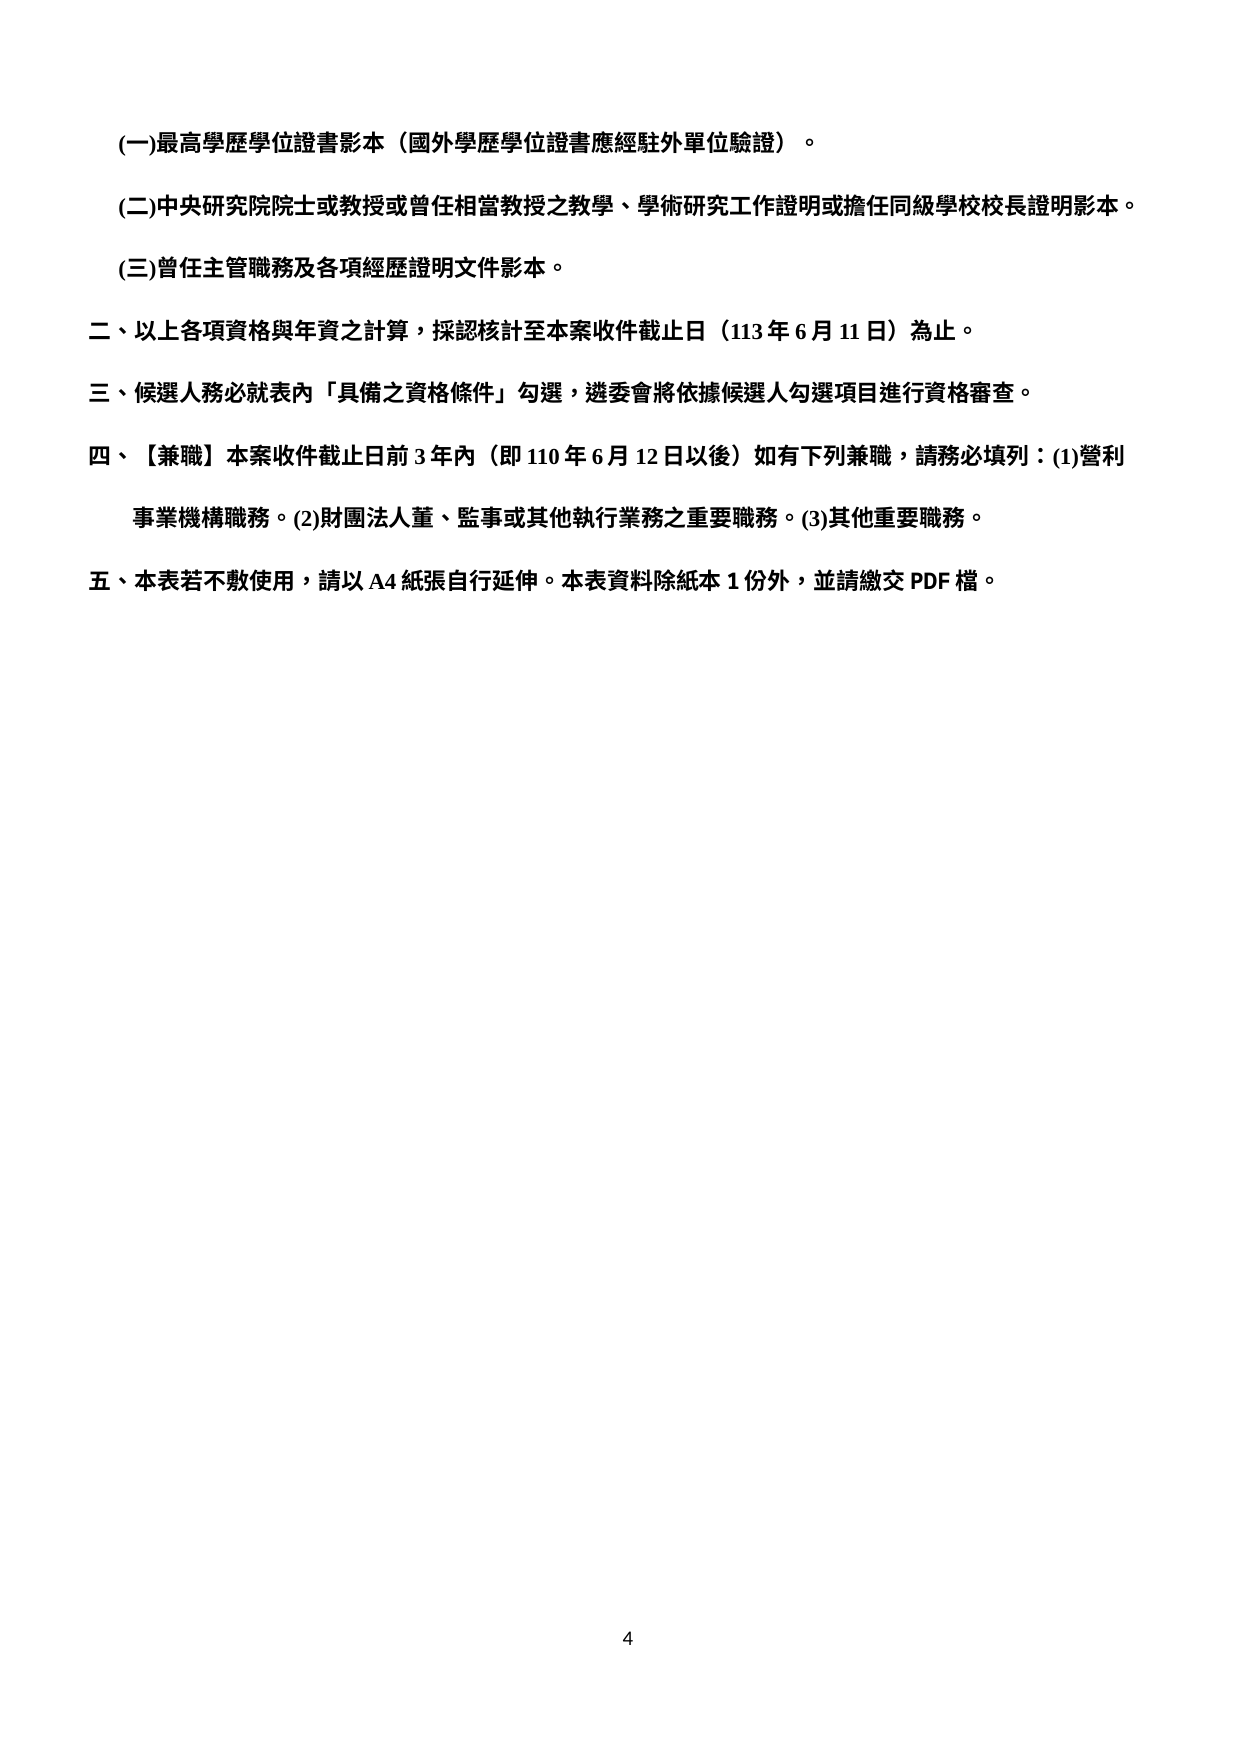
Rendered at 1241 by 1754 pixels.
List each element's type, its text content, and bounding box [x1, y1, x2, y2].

text (二)中央研究院院士或教授或曾任相當教授之教學、學術研究工作證明或擔任同級學校校長證明影本。 [118, 163, 1181, 225]
text 二、以上各項資格與年資之計算，採認核計至本案收件截止日（113年6月11日）為止。 [89, 288, 1137, 350]
text 五、本表若不敷使用，請以A4紙張自行延伸。本表資料除紙本1份外，並請繳交PDF檔。 [89, 538, 1137, 600]
text 四、【兼職】本案收件截止日前3年內（即110年6月12日以後）如有下列兼職，請務必填列：(1)營利事業機構職務。(2)財團法人董、監事或其他執行業務之重要職務。(3)其他重要職務。 [89, 413, 1137, 538]
text (一)最高學歷學位證書影本（國外學歷學位證書應經駐外單位驗證）。 [118, 100, 1181, 163]
text (三)曾任主管職務及各項經歷證明文件影本。 [118, 225, 1181, 288]
text 三、候選人務必就表內「具備之資格條件」勾選，遴委會將依據候選人勾選項目進行資格審查。 [89, 350, 1186, 413]
